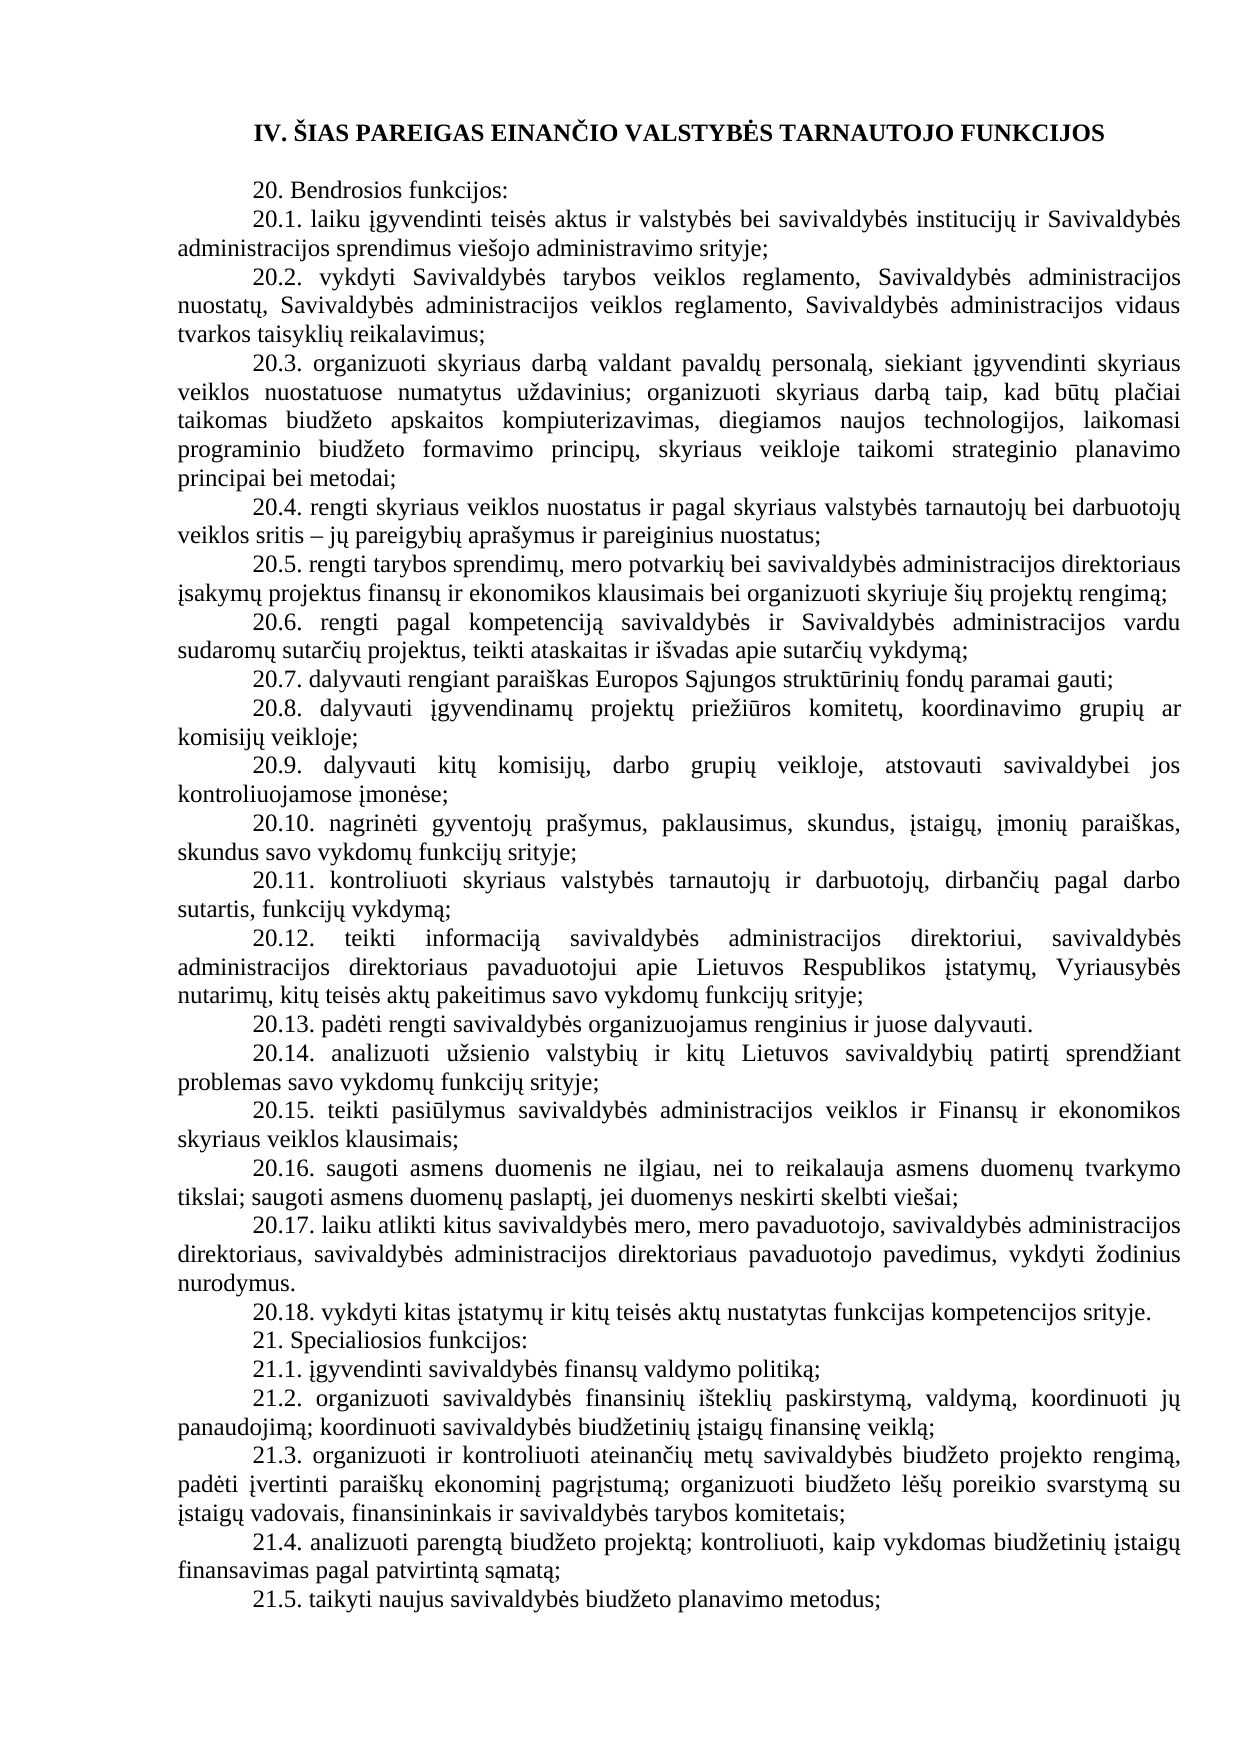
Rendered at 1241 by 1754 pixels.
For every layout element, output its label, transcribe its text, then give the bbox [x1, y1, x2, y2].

text 21. Specialiosios funkcijos: [177, 1326, 1181, 1354]
text 21.2. organizuoti savivaldybės finansinių išteklių paskirstymą, valdymą, koordinuoti jų panaudojimą; koordinuoti savivaldybės biudžetinių įstaigų finansinę veiklą; [177, 1383, 1181, 1441]
text 20.12. teikti informaciją savivaldybės administracijos direktoriui, savivaldybės administracijos direktoriaus pavaduotojui apie Lietuvos Respublikos įstatymų, Vyriausybės nutarimų, kitų teisės aktų pakeitimus savo vykdomų funkcijų srityje; [177, 923, 1181, 1009]
text 20.13. padėti rengti savivaldybės organizuojamus renginius ir juose dalyvauti. [177, 1009, 1181, 1038]
text 21.3. organizuoti ir kontroliuoti ateinančių metų savivaldybės biudžeto projekto rengimą, padėti įvertinti paraiškų ekonominį pagrįstumą; organizuoti biudžeto lėšų poreikio svarstymą su įstaigų vadovais, finansininkais ir savivaldybės tarybos komitetais; [177, 1441, 1181, 1527]
text 20. Bendrosios funkcijos: [177, 176, 1181, 204]
text 20.3. organizuoti skyriaus darbą valdant pavaldų personalą, siekiant įgyvendinti skyriaus veiklos nuostatuose numatytus uždavinius; organizuoti skyriaus darbą taip, kad būtų plačiai taikomas biudžeto apskaitos kompiuterizavimas, diegiamos naujos technologijos, laikomasi programinio biudžeto formavimo principų, skyriaus veikloje taikomi strateginio planavimo principai bei metodai; [177, 348, 1181, 492]
text 20.16. saugoti asmens duomenis ne ilgiau, nei to reikalauja asmens duomenų tvarkymo tikslai; saugoti asmens duomenų paslaptį, jei duomenys neskirti skelbti viešai; [177, 1153, 1181, 1211]
text 21.5. taikyti naujus savivaldybės biudžeto planavimo metodus; [177, 1584, 1181, 1613]
text 20.9. dalyvauti kitų komisijų, darbo grupių veikloje, atstovauti savivaldybei jos kontroliuojamose įmonėse; [177, 751, 1181, 808]
text 20.4. rengti skyriaus veiklos nuostatus ir pagal skyriaus valstybės tarnautojų bei darbuotojų veiklos sritis – jų pareigybių aprašymus ir pareiginius nuostatus; [177, 492, 1181, 549]
text 20.6. rengti pagal kompetenciją savivaldybės ir Savivaldybės administracijos vardu sudaromų sutarčių projektus, teikti ataskaitas ir išvadas apie sutarčių vykdymą; [177, 607, 1181, 664]
text 20.11. kontroliuoti skyriaus valstybės tarnautojų ir darbuotojų, dirbančių pagal darbo sutartis, funkcijų vykdymą; [177, 866, 1181, 923]
text 21.4. analizuoti parengtą biudžeto projektą; kontroliuoti, kaip vykdomas biudžetinių įstaigų finansavimas pagal patvirtintą sąmatą; [177, 1527, 1181, 1584]
text 20.17. laiku atlikti kitus savivaldybės mero, mero pavaduotojo, savivaldybės administracijos direktoriaus, savivaldybės administracijos direktoriaus pavaduotojo pavedimus, vykdyti žodinius nurodymus. [177, 1211, 1181, 1297]
text 20.8. dalyvauti įgyvendinamų projektų priežiūros komitetų, koordinavimo grupių ar komisijų veikloje; [177, 693, 1181, 751]
text IV. ŠIAS PAREIGAS EINANČIO VALSTYBĖS TARNAUTOJO FUNKCIJOS [177, 118, 1181, 147]
text 20.7. dalyvauti rengiant paraiškas Europos Sąjungos struktūrinių fondų paramai gauti; [177, 664, 1181, 693]
text 20.15. teikti pasiūlymus savivaldybės administracijos veiklos ir Finansų ir ekonomikos skyriaus veiklos klausimais; [177, 1096, 1181, 1153]
text 20.14. analizuoti užsienio valstybių ir kitų Lietuvos savivaldybių patirtį sprendžiant problemas savo vykdomų funkcijų srityje; [177, 1038, 1181, 1096]
text 20.10. nagrinėti gyventojų prašymus, paklausimus, skundus, įstaigų, įmonių paraiškas, skundus savo vykdomų funkcijų srityje; [177, 808, 1181, 866]
text 20.1. laiku įgyvendinti teisės aktus ir valstybės bei savivaldybės institucijų ir Savivaldybės administracijos sprendimus viešojo administravimo srityje; [177, 204, 1181, 262]
text 21.1. įgyvendinti savivaldybės finansų valdymo politiką; [177, 1354, 1181, 1383]
text 20.18. vykdyti kitas įstatymų ir kitų teisės aktų nustatytas funkcijas kompetencijos srityje. [177, 1297, 1181, 1326]
text 20.5. rengti tarybos sprendimų, mero potvarkių bei savivaldybės administracijos direktoriaus įsakymų projektus finansų ir ekonomikos klausimais bei organizuoti skyriuje šių projektų rengimą; [177, 549, 1181, 607]
text 20.2. vykdyti Savivaldybės tarybos veiklos reglamento, Savivaldybės administracijos nuostatų, Savivaldybės administracijos veiklos reglamento, Savivaldybės administracijos vidaus tvarkos taisyklių reikalavimus; [177, 262, 1181, 348]
